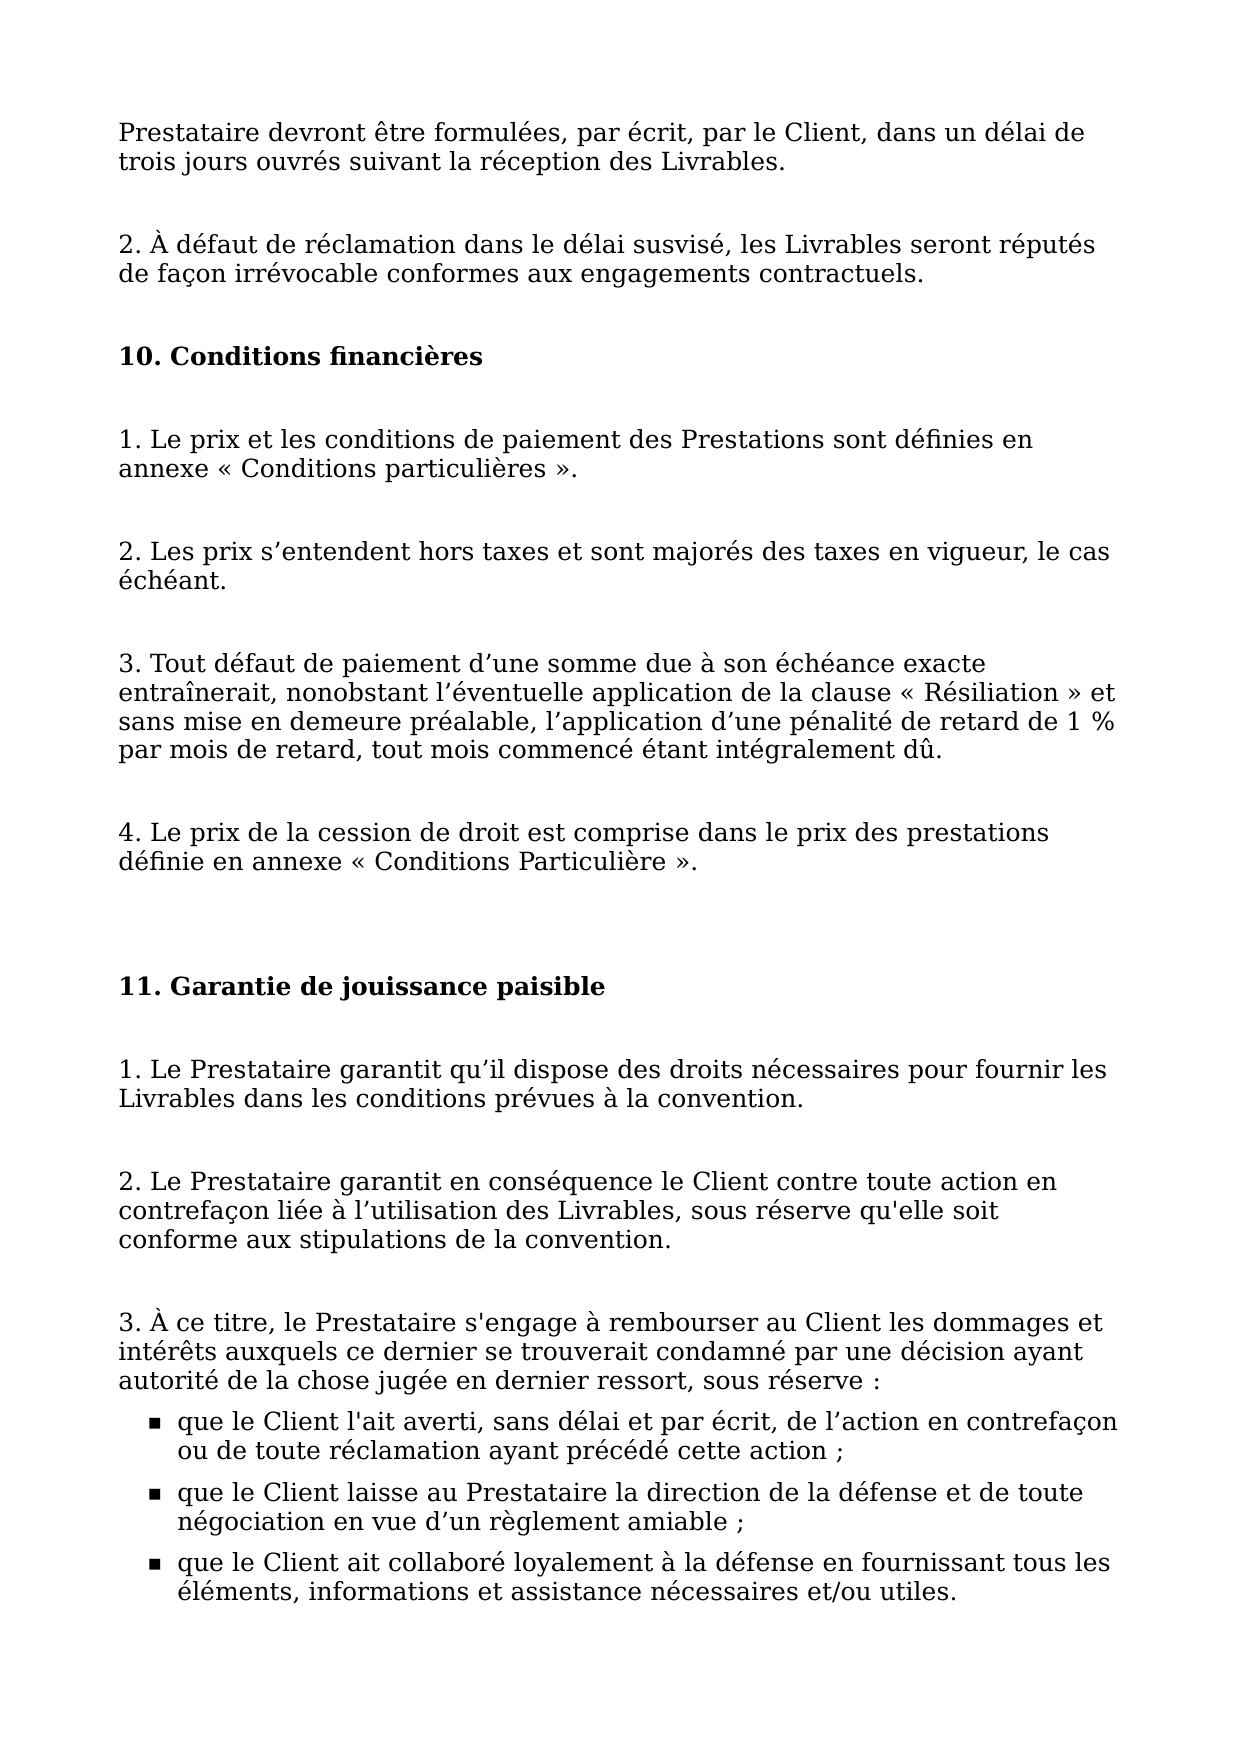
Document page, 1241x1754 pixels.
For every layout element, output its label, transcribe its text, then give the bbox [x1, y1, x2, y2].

text 4. Le prix de la cession de droit est comprise dans le prix des prestations définie en annexe « Conditions Particulière ». [118, 819, 1122, 877]
text 2. Le Prestataire garantit en conséquence le Client contre toute action en contrefaçon liée à l’utilisation des Livrables, sous réserve qu'elle soit conforme aux stipulations de la convention. [118, 1167, 1122, 1254]
list que le Client laisse au Prestataire la direction de la défense et de toute négociation en vue d’un règlement amiable ; [148, 1478, 1122, 1536]
text 3. Tout défaut de paiement d’une somme due à son échéance exacte entraînerait, nonobstant l’éventuelle application de la clause « Résiliation » et sans mise en demeure préalable, l’application d’une pénalité de retard de 1 % par mois de retard, tout mois commencé étant intégralement dû. [118, 649, 1122, 765]
text Prestataire devront être formulées, par écrit, par le Client, dans un délai de trois jours ouvrés suivant la réception des Livrables. [118, 118, 1122, 176]
text 2. Les prix s’entendent hors taxes et sont majorés des taxes en vigueur, le cas échéant. [118, 537, 1122, 595]
text 10. Conditions financières [118, 342, 1122, 371]
list que le Client l'ait averti, sans délai et par écrit, de l’action en contrefaçon ou de toute réclamation ayant précédé cette action ; [148, 1408, 1122, 1466]
text 2. À défaut de réclamation dans le délai susvisé, les Livrables seront réputés de façon irrévocable conformes aux engagements contractuels. [118, 230, 1122, 288]
text 1. Le Prestataire garantit qu’il dispose des droits nécessaires pour fournir les Livrables dans les conditions prévues à la convention. [118, 1056, 1122, 1113]
list que le Client ait collaboré loyalement à la défense en fournissant tous les éléments, informations et assistance nécessaires et/ou utiles. [148, 1548, 1122, 1606]
text 11. Garantie de jouissance paisible [118, 972, 1122, 1002]
text 3. À ce titre, le Prestataire s'engage à rembourser au Client les dommages et intérêts auxquels ce dernier se trouverait condamné par une décision ayant autorité de la chose jugée en dernier ressort, sous réserve : [118, 1308, 1122, 1395]
text 1. Le prix et les conditions de paiement des Prestations sont définies en annexe « Conditions particulières ». [118, 425, 1122, 483]
